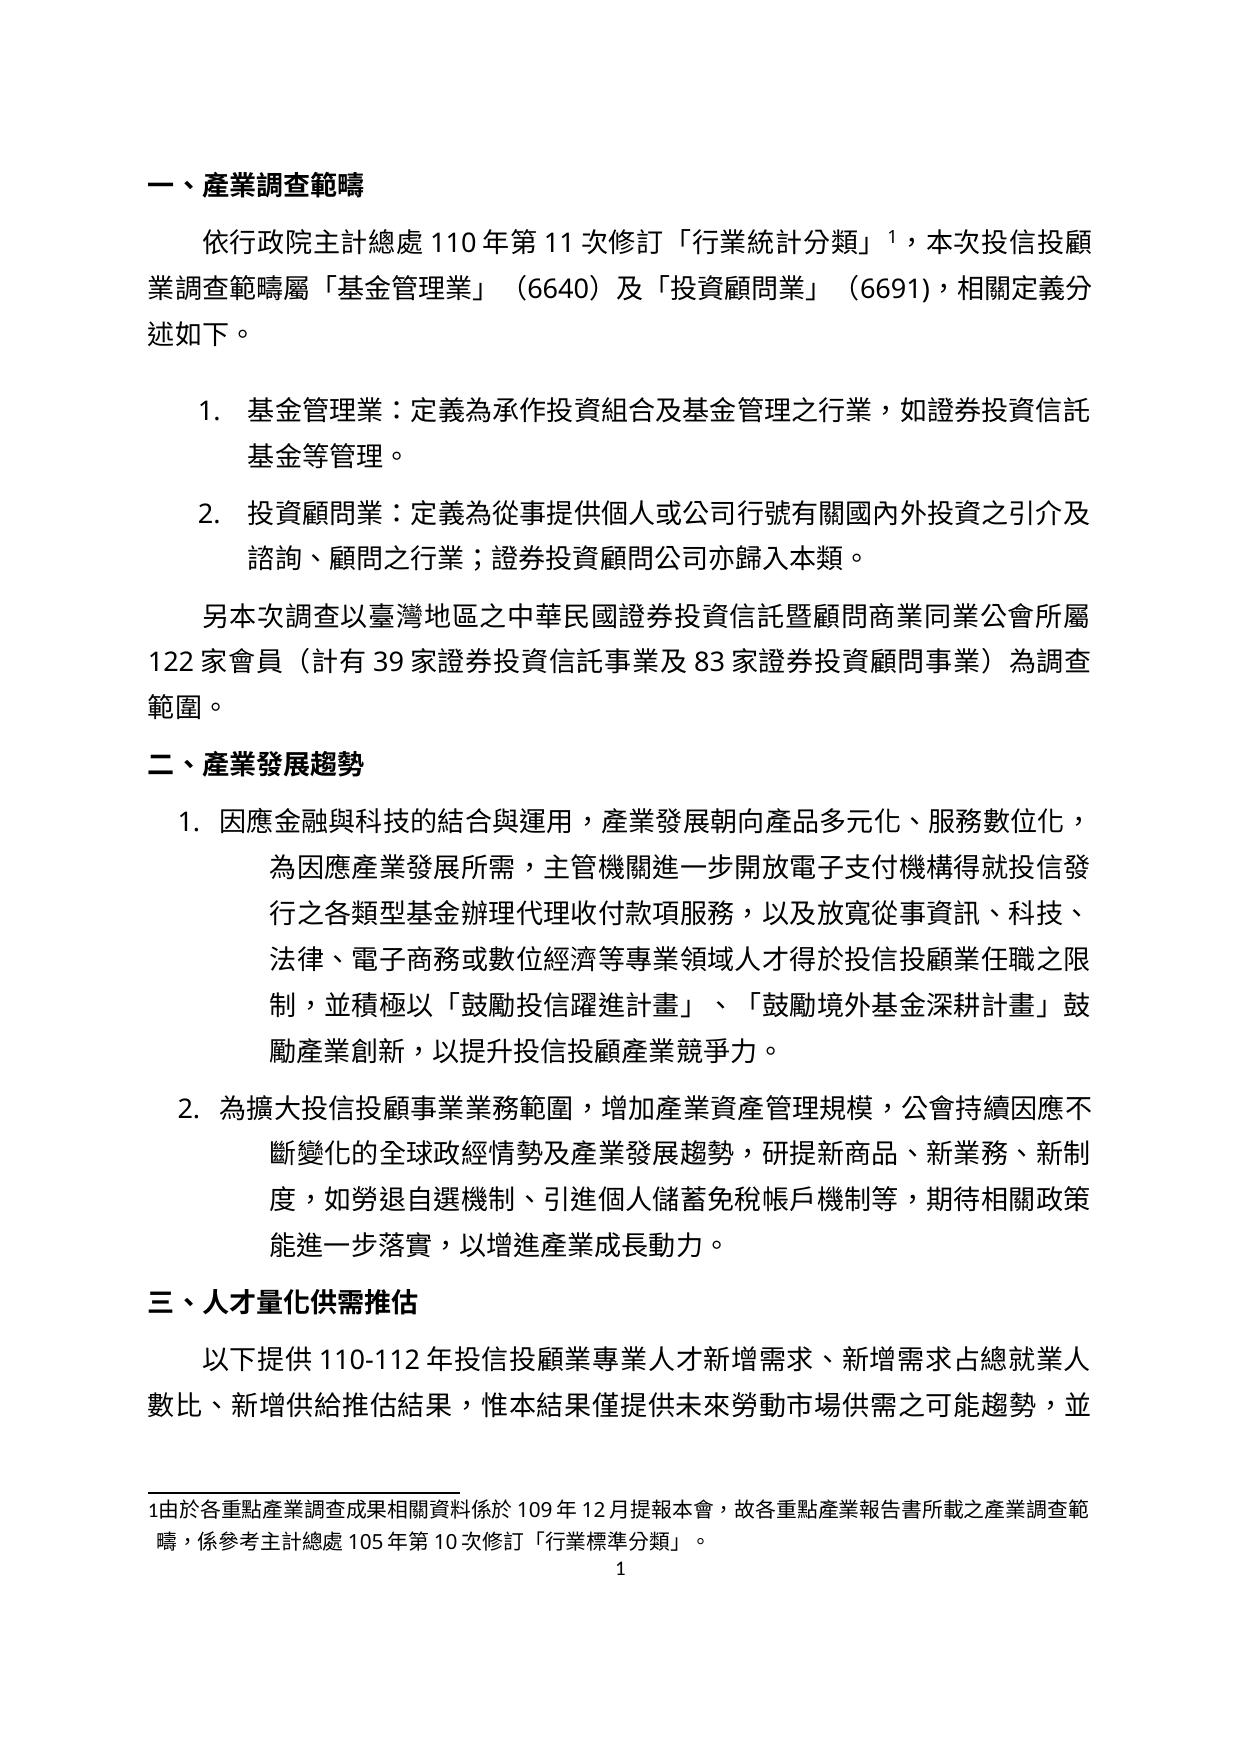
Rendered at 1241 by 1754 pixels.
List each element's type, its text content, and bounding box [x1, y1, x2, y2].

list 因應金融與科技的結合與運用，產業發展朝向產品多元化、服務數位化，為因應產業發展所需，主管機關進一步開放電子支付機構得就投信發行之各類型基金辦理代理收付款項服務，以及放寬從事資訊、科技、法律、電子商務或數位經濟等專業領域人才得於投信投顧業任職之限制，並積極以「鼓勵投信躍進計畫」、「鼓勵境外基金深耕計畫」鼓勵產業創新，以提升投信投顧產業競爭力。 [177, 795, 1092, 1070]
text 二、產業發展趨勢 [148, 738, 1092, 784]
list 投資顧問業：定義為從事提供個人或公司行號有關國內外投資之引介及諮詢、顧問之行業；證券投資顧問公司亦歸入本類。 [198, 486, 1092, 578]
text 三、人才量化供需推估 [148, 1276, 1092, 1322]
text 依行政院主計總處110年第11次修訂「行業統計分類」，本次投信投顧業調查範疇屬「基金管理業」（6640）及「投資顧問業」（6691)，相關定義分述如下。 [148, 216, 1092, 353]
list 基金管理業：定義為承作投資組合及基金管理之行業，如證券投資信託基金等管理。 [198, 383, 1092, 475]
text 一、產業調查範疇 [148, 159, 1092, 205]
text 以下提供110-112年投信投顧業專業人才新增需求、新增需求占總就業人數比、新增供給推估結果，惟本結果僅提供未來勞動市場供需之可能趨勢，並 [148, 1333, 1092, 1425]
text 另本次調查以臺灣地區之中華民國證券投資信託暨顧問商業同業公會所屬122家會員（計有39家證券投資信託事業及83家證券投資顧問事業）為調查範圍。 [148, 589, 1092, 727]
text 由於各重點產業調查成果相關資料係於109年12月提報本會，故各重點產業報告書所載之產業調查範疇，係參考主計總處105年第10次修訂「行業標準分類」。 [148, 1493, 1092, 1555]
list 為擴大投信投顧事業業務範圍，增加產業資產管理規模，公會持續因應不斷變化的全球政經情勢及產業發展趨勢，研提新商品、新業務、新制度，如勞退自選機制、引進個人儲蓄免稅帳戶機制等，期待相關政策能進一步落實，以增進產業成長動力。 [177, 1081, 1092, 1265]
